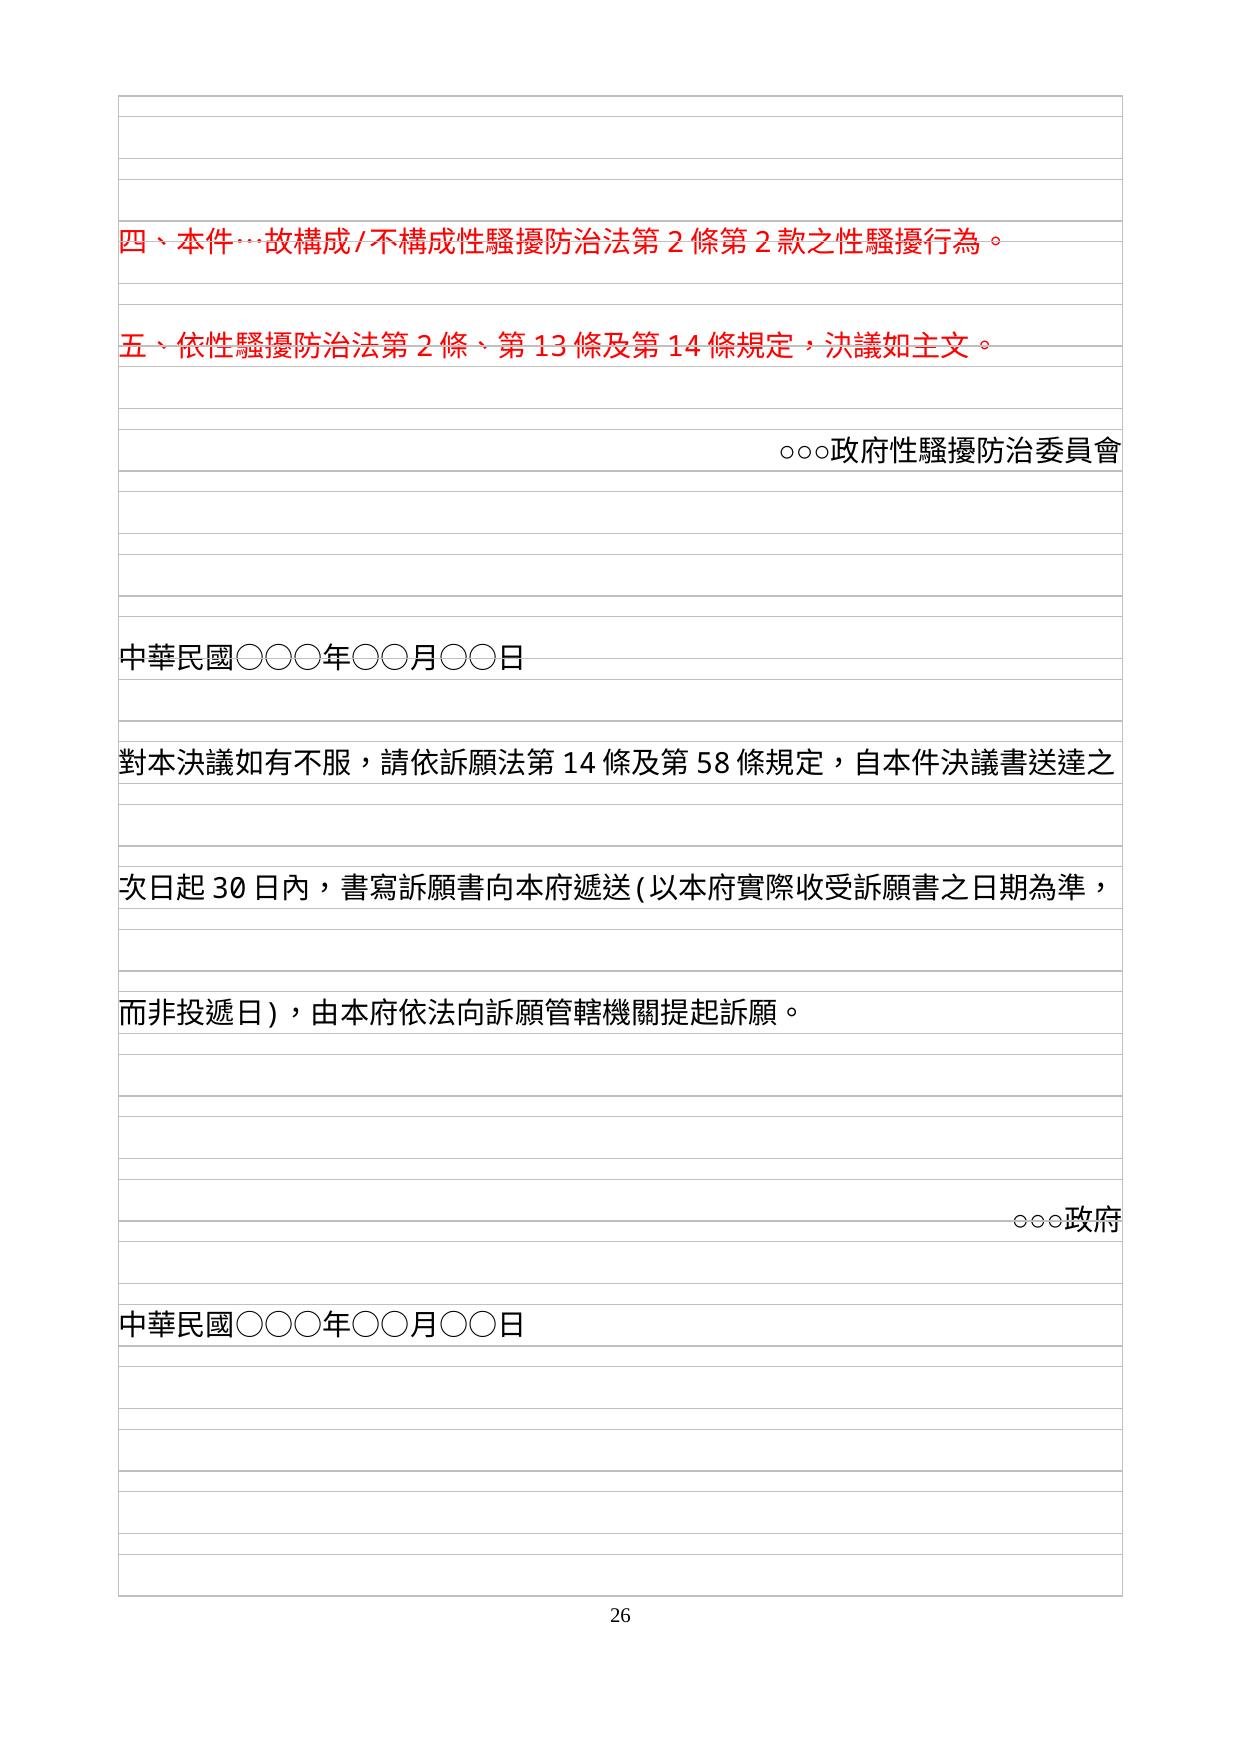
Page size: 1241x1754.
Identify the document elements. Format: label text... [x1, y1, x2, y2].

text 中華民國○○○年○○月○○日 [119, 659, 1122, 677]
text 五、依性騷擾防治法第2條、第13條及第14條規定，決議如主文。 [119, 305, 1122, 345]
text [119, 930, 1122, 970]
text 五、依性騷擾防治法第2條、第13條及第14條規定，決議如主文。 [119, 347, 1122, 365]
text [119, 909, 1122, 929]
text [119, 972, 1122, 991]
text 次日起30日內，書寫訴願書向本府遞送(以本府實際收受訴願書之日期為準， [119, 867, 1122, 908]
text [119, 847, 1122, 866]
text ○○○政府 [119, 1222, 1122, 1239]
text [119, 784, 1122, 804]
text 中華民國○○○年○○月○○日 [119, 617, 1122, 658]
text 而非投遞日)，由本府依法向訴願管轄機關提起訴願。 [119, 992, 1122, 1032]
text 四、本件…故構成/不構成性騷擾防治法第2條第2款之性騷擾行為。 [119, 198, 1122, 220]
text 四、本件…故構成/不構成性騷擾防治法第2條第2款之性騷擾行為。 [119, 222, 1122, 241]
text [119, 805, 1122, 845]
text ○○○政府 [119, 1180, 1122, 1220]
text [119, 409, 1122, 429]
text 對本決議如有不服，請依訴願法第14條及第58條規定，自本件決議書送達之 [119, 742, 1122, 783]
text 四、本件…故構成/不構成性騷擾防治法第2條第2款之性騷擾行為。 [119, 242, 1122, 260]
text ○○○政府性騷擾防治委員會 [119, 430, 1122, 470]
text [119, 1284, 1122, 1304]
text 中華民國○○○年○○月○○日 [119, 1305, 1122, 1344]
text [119, 722, 1122, 741]
